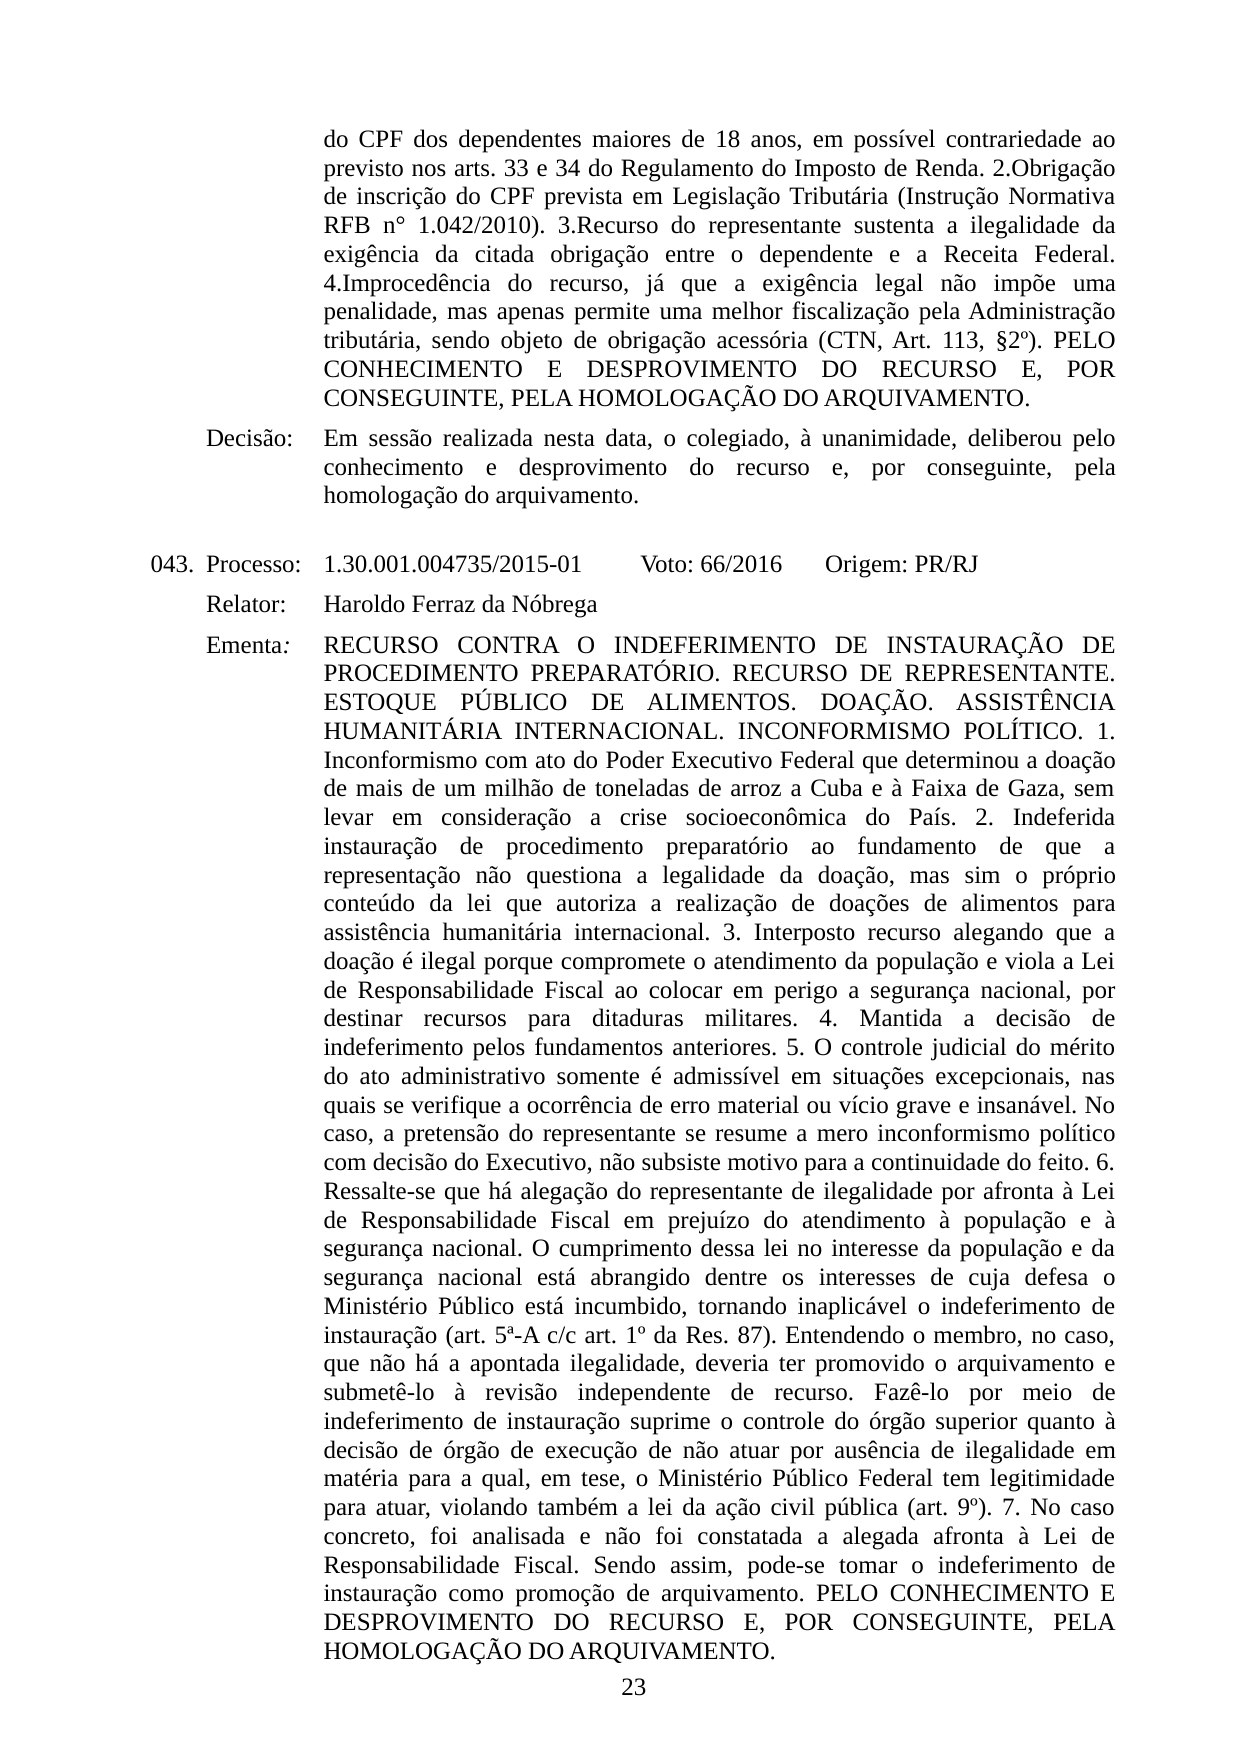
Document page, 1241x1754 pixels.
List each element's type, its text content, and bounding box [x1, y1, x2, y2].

table_cell Ementa: [200, 624, 318, 1670]
table_header 1.30.001.004735/2015-01 [318, 544, 634, 584]
table_cell [145, 417, 200, 515]
table_cell Em sessão realizada nesta data, o colegiado, à unanimidade, deliberou pelo conhecimento e desprovimento do recurso e, por conseguinte, pela homologação do arquivamento. [318, 417, 1122, 515]
table_cell do CPF dos dependentes maiores de 18 anos, em possível contrariedade ao previsto nos arts. 33 e 34 do Regulamento do Imposto de Renda. 2.Obrigação de inscrição do CPF prevista em Legislação Tributária (Instrução Normativa RFB n° 1.042/2010). 3.Recurso do representante sustenta a ilegalidade da exigência da citada obrigação entre o dependente e a Receita Federal. 4.Improcedência do recurso, já que a exigência legal não impõe uma penalidade, mas apenas permite uma melhor fiscalização pela Administração tributária, sendo objeto de obrigação acessória (CTN, Art. 113, §2º). PELO CONHECIMENTO E DESPROVIMENTO DO RECURSO E, POR CONSEGUINTE, PELA HOMOLOGAÇÃO DO ARQUIVAMENTO. [318, 118, 1122, 417]
table_cell Haroldo Ferraz da Nóbrega [318, 584, 1122, 624]
table_header Processo: [200, 544, 318, 584]
table_cell [200, 118, 318, 417]
table_header Voto: 66/2016 [635, 544, 819, 584]
table_cell [145, 624, 200, 1670]
table_cell [145, 118, 200, 417]
table_cell Decisão: [200, 417, 318, 515]
table_cell [145, 584, 200, 624]
table_cell Relator: [200, 584, 318, 624]
table_cell RECURSO CONTRA O INDEFERIMENTO DE INSTAURAÇÃO DE PROCEDIMENTO PREPARATÓRIO. RECURSO DE REPRESENTANTE. ESTOQUE PÚBLICO DE ALIMENTOS. DOAÇÃO. ASSISTÊNCIA HUMANITÁRIA INTERNACIONAL. INCONFORMISMO POLÍTICO. 1. Inconformismo com ato do Poder Executivo Federal que determinou a doação de mais de um milhão de toneladas de arroz a Cuba e à Faixa de Gaza, sem levar em consideração a crise socioeconômica do País. 2. Indeferida instauração de procedimento preparatório ao fundamento de que a representação não questiona a legalidade da doação, mas sim o próprio conteúdo da lei que autoriza a realização de doações de alimentos para assistência humanitária internacional. 3. Interposto recurso alegando que a doação é ilegal porque compromete o atendimento da população e viola a Lei de Responsabilidade Fiscal ao colocar em perigo a segurança nacional, por destinar recursos para ditaduras militares. 4. Mantida a decisão de indeferimento pelos fundamentos anteriores. 5. O controle judicial do mérito do ato administrativo somente é admissível em situações excepcionais, nas quais se verifique a ocorrência de erro material ou vício grave e insanável. No caso, a pretensão do representante se resume a mero inconformismo político com decisão do Executivo, não subsiste motivo para a continuidade do feito. 6. Ressalte-se que há alegação do representante de ilegalidade por afronta à Lei de Responsabilidade Fiscal em prejuízo do atendimento à população e à segurança nacional. O cumprimento dessa lei no interesse da população e da segurança nacional está abrangido dentre os interesses de cuja defesa o Ministério Público está incumbido, tornando inaplicável o indeferimento de instauração (art. 5ª-A c/c art. 1º da Res. 87). Entendendo o membro, no caso, que não há a apontada ilegalidade, deveria ter promovido o arquivamento e submetê-lo à revisão independente de recurso. Fazê-lo por meio de indeferimento de instauração suprime o controle do órgão superior quanto à decisão de órgão de execução de não atuar por ausência de ilegalidade em matéria para a qual, em tese, o Ministério Público Federal tem legitimidade para atuar, violando também a lei da ação civil pública (art. 9º). 7. No caso concreto, foi analisada e não foi constatada a alegada afronta à Lei de Responsabilidade Fiscal. Sendo assim, pode-se tomar o indeferimento de instauração como promoção de arquivamento. PELO CONHECIMENTO E DESPROVIMENTO DO RECURSO E, POR CONSEGUINTE, PELA HOMOLOGAÇÃO DO ARQUIVAMENTO. [318, 624, 1122, 1670]
table_header 043. [145, 544, 200, 584]
table_header Origem: PR/RJ [819, 544, 1122, 584]
